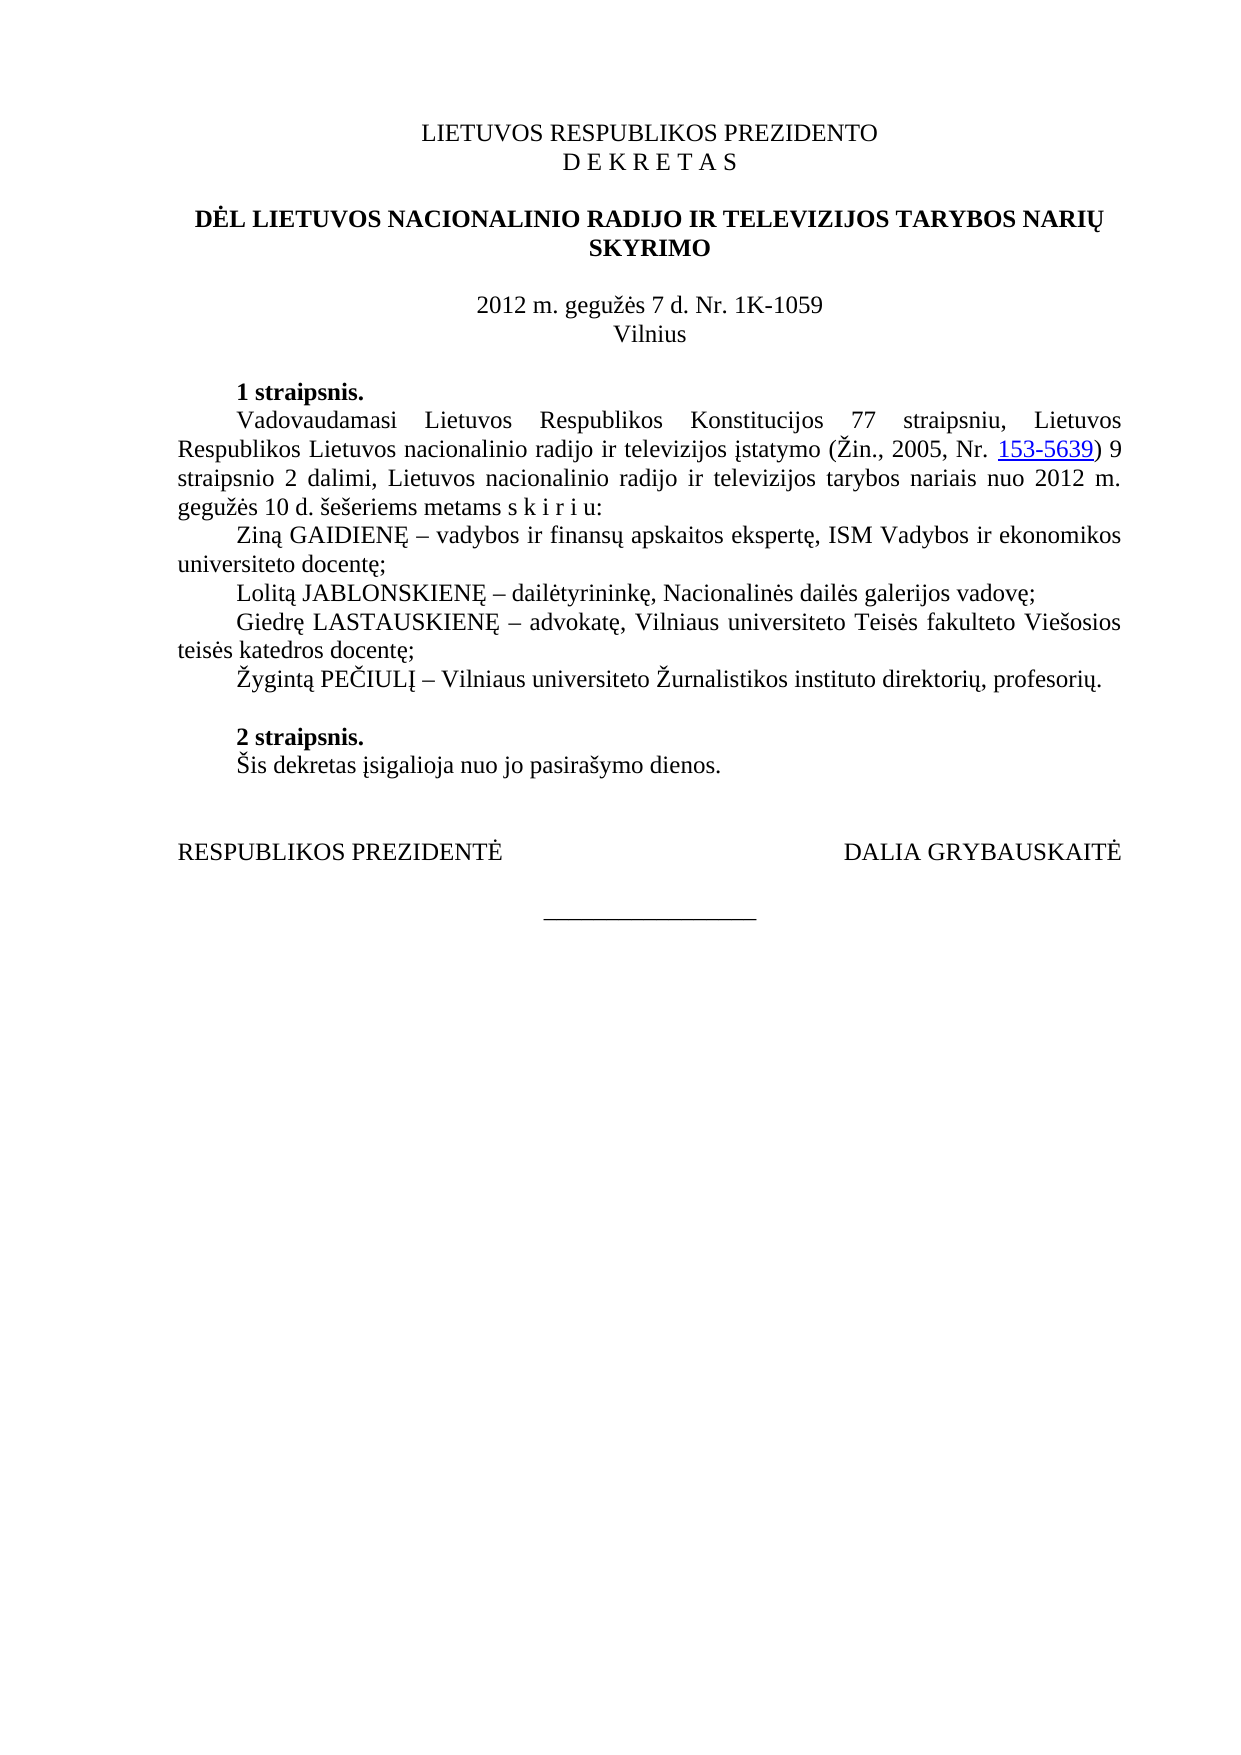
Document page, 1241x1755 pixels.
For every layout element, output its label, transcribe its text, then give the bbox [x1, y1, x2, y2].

text Lolitą JABLONSKIENĘ – dailėtyrininkę, Nacionalinės dailės galerijos vadovę; [177, 578, 1122, 607]
text DĖL LIETUVOS NACIONALINIO RADIJO IR TELEVIZIJOS TARYBOS NARIŲ SKYRIMO [177, 204, 1122, 262]
text _________________ [177, 894, 1122, 923]
text Vilnius [177, 319, 1122, 348]
text 2 straipsnis. [177, 722, 1122, 751]
text Šis dekretas įsigalioja nuo jo pasirašymo dienos. [177, 751, 1122, 779]
text Giedrę LASTAUSKIENĘ – advokatę, Vilniaus universiteto Teisės fakulteto Viešosios teisės katedros docentę; [177, 607, 1122, 664]
text 1 straipsnis. [177, 377, 1122, 406]
text Žygintą PEČIULĮ – Vilniaus universiteto Žurnalistikos instituto direktorių, profesorių. [177, 664, 1122, 693]
text RESPUBLIKOS PREZIDENTĖ DALIA GRYBAUSKAITĖ [177, 837, 1122, 866]
text Vadovaudamasi Lietuvos Respublikos Konstitucijos 77 straipsniu, Lietuvos Respublikos Lietuvos nacionalinio radijo ir televizijos įstatymo (Žin., 2005, Nr. 153-5639) 9 straipsnio 2 dalimi, Lietuvos nacionalinio radijo ir televizijos tarybos nariais nuo 2012 m. gegužės 10 d. šešeriems metams s k i r i u: [177, 406, 1122, 521]
text Ziną GAIDIENĘ – vadybos ir finansų apskaitos ekspertę, ISM Vadybos ir ekonomikos universiteto docentę; [177, 521, 1122, 578]
text D E K R E T A S [177, 147, 1122, 176]
text 2012 m. gegužės 7 d. Nr. 1K-1059 [177, 291, 1122, 319]
text LIETUVOS RESPUBLIKOS PREZIDENTO [177, 118, 1122, 147]
